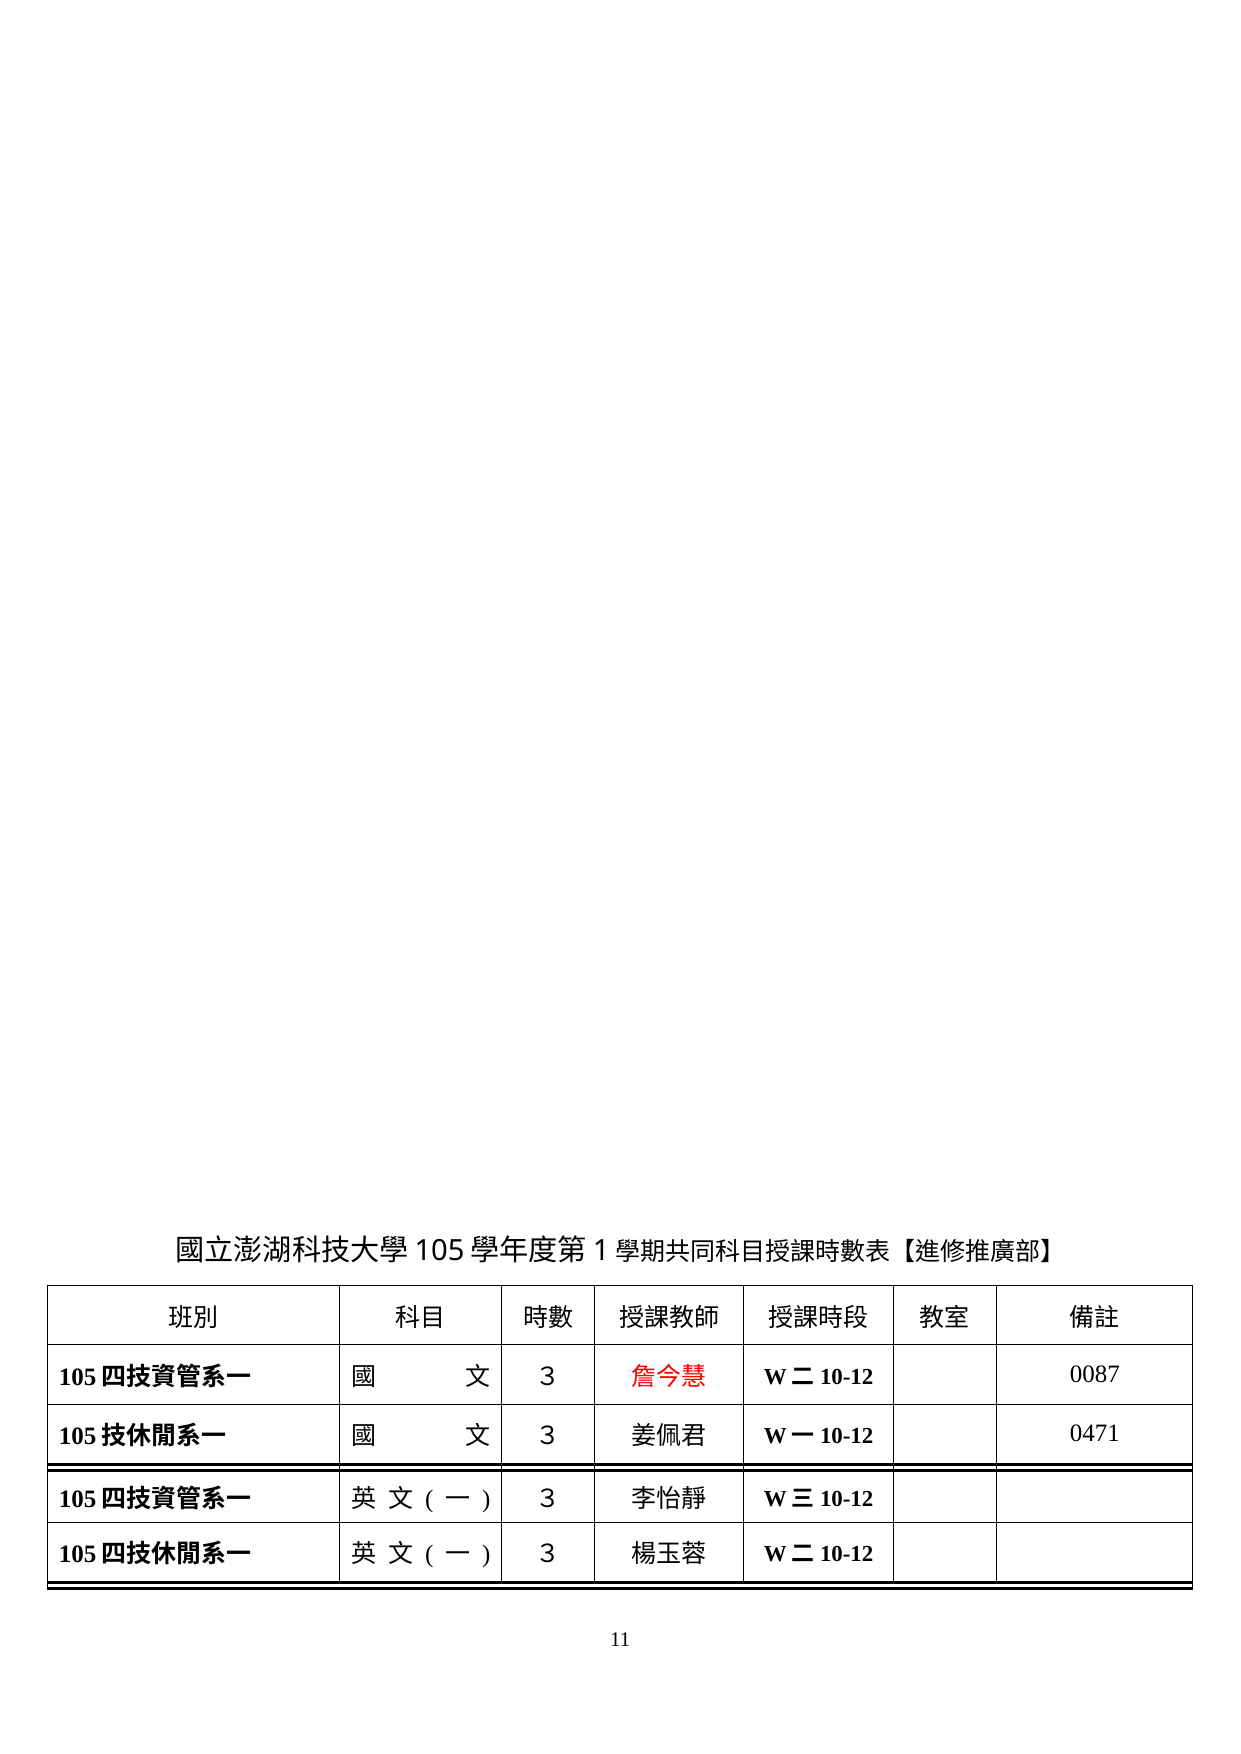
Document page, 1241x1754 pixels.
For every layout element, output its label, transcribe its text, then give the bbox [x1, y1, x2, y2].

table_header 科目 [340, 1286, 501, 1344]
table_cell 李怡靜 [595, 1472, 743, 1522]
table_cell 詹今慧 [595, 1345, 743, 1403]
table_cell [894, 1405, 996, 1462]
table_cell 0471 [997, 1405, 1192, 1462]
table_cell [894, 1523, 996, 1581]
table_cell [997, 1472, 1192, 1522]
table_cell W一 10-12 [744, 1405, 893, 1462]
table_cell 姜佩君 [595, 1405, 743, 1462]
table_cell 0087 [997, 1345, 1192, 1403]
table_cell [894, 1345, 996, 1403]
table_header 授課時段 [744, 1286, 893, 1344]
table_cell ３ [502, 1472, 594, 1522]
table_cell 國文 [340, 1405, 501, 1462]
table_cell 105技休閒系一 [48, 1405, 339, 1462]
table_cell 105四技資管系一 [48, 1345, 339, 1403]
table_header 備註 [997, 1286, 1192, 1344]
table_header 教室 [894, 1286, 996, 1344]
table_cell 105四技資管系一 [48, 1472, 339, 1522]
table_header 時數 [502, 1286, 594, 1344]
table_cell W三 10-12 [744, 1472, 893, 1522]
table_cell ３ [502, 1345, 594, 1403]
table_header 授課教師 [595, 1286, 743, 1344]
table_cell 105四技休閒系一 [48, 1523, 339, 1581]
text 國立澎湖科技大學105學年度第1學期共同科目授課時數表【進修推廣部】 [59, 1210, 1181, 1285]
table_cell [997, 1523, 1192, 1581]
table_cell 國文 [340, 1345, 501, 1403]
table_cell ３ [502, 1405, 594, 1462]
table_cell 英文(一) [340, 1472, 501, 1522]
table_cell W二 10-12 [744, 1345, 893, 1403]
table_cell ３ [502, 1523, 594, 1581]
table_cell W二 10-12 [744, 1523, 893, 1581]
table_cell [894, 1472, 996, 1522]
table_header 班別 [48, 1286, 339, 1344]
table_cell 楊玉蓉 [595, 1523, 743, 1581]
table_cell 英文(一) [340, 1523, 501, 1581]
